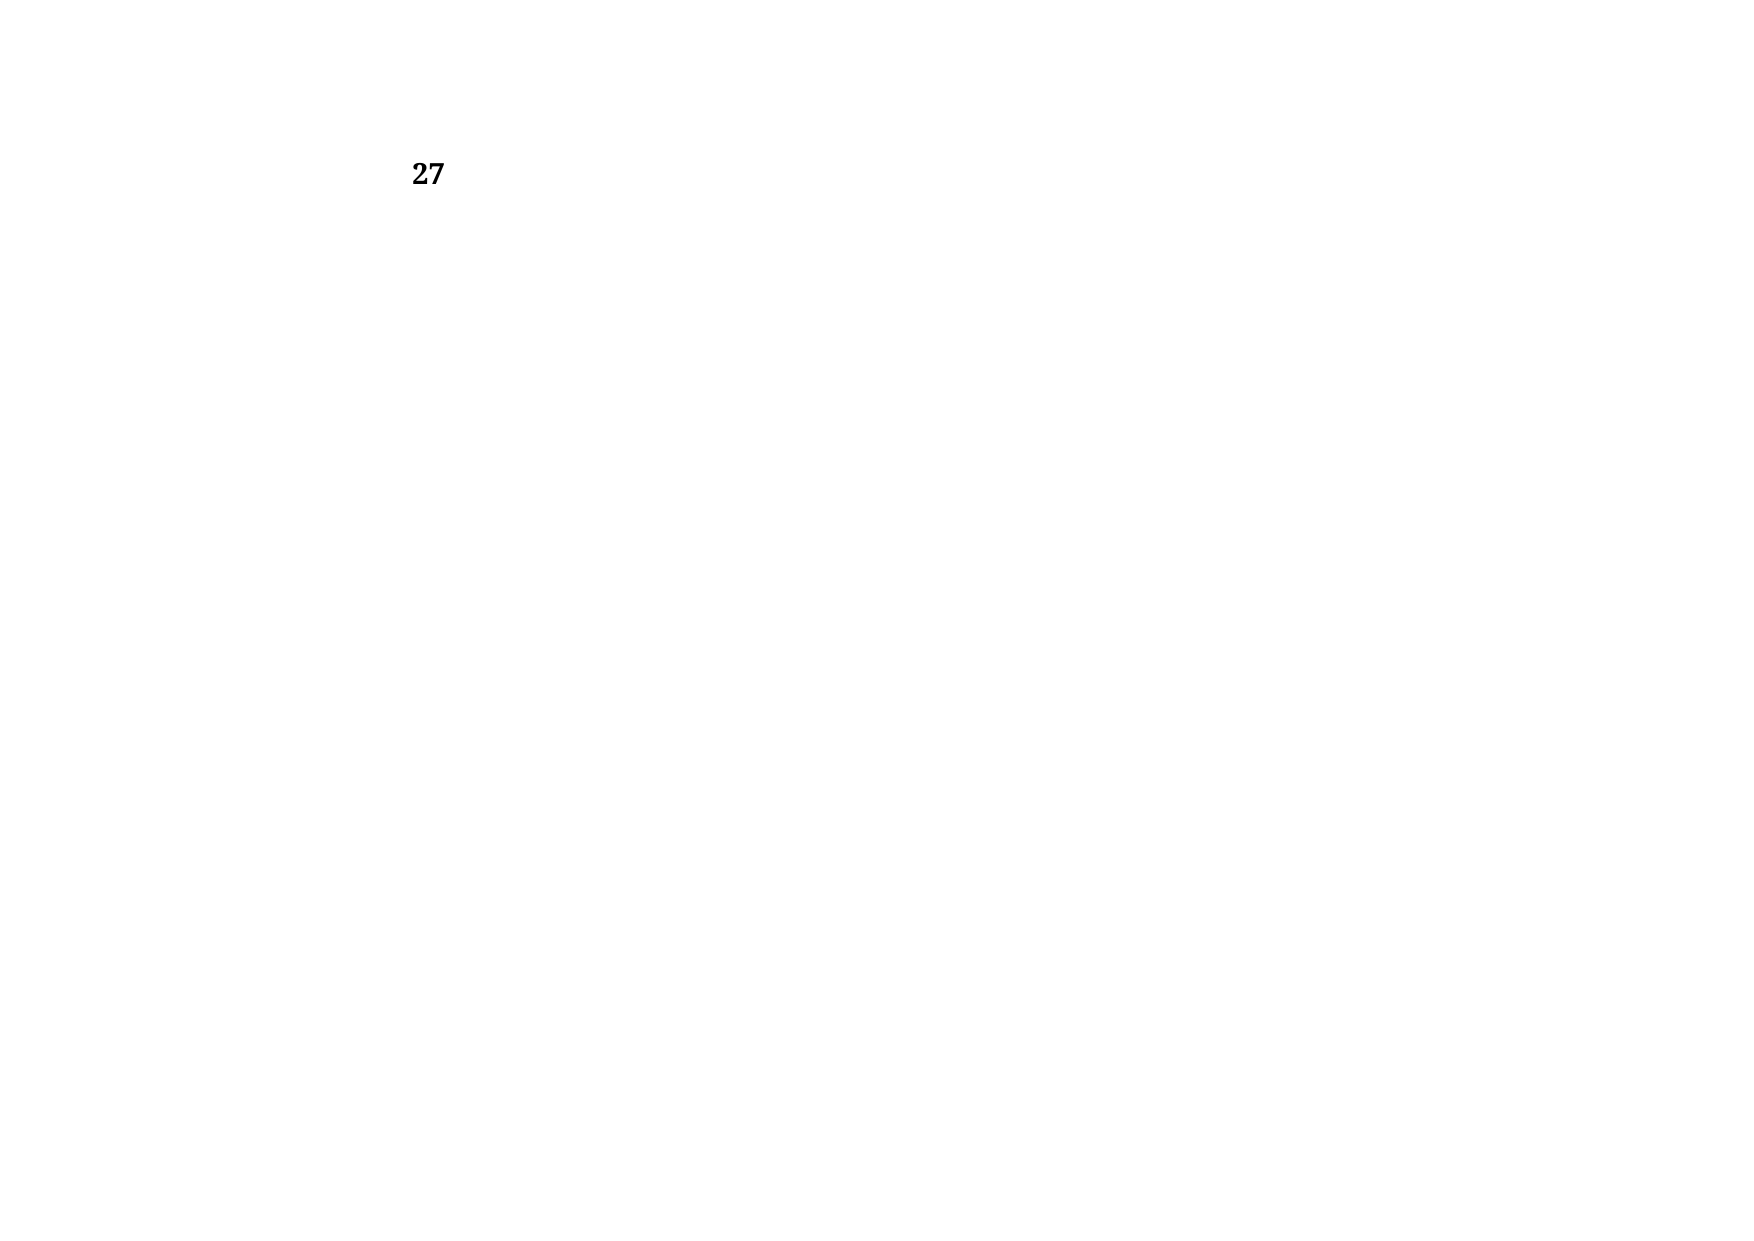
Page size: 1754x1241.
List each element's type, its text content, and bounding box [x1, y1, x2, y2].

text 27 [103, 153, 753, 193]
